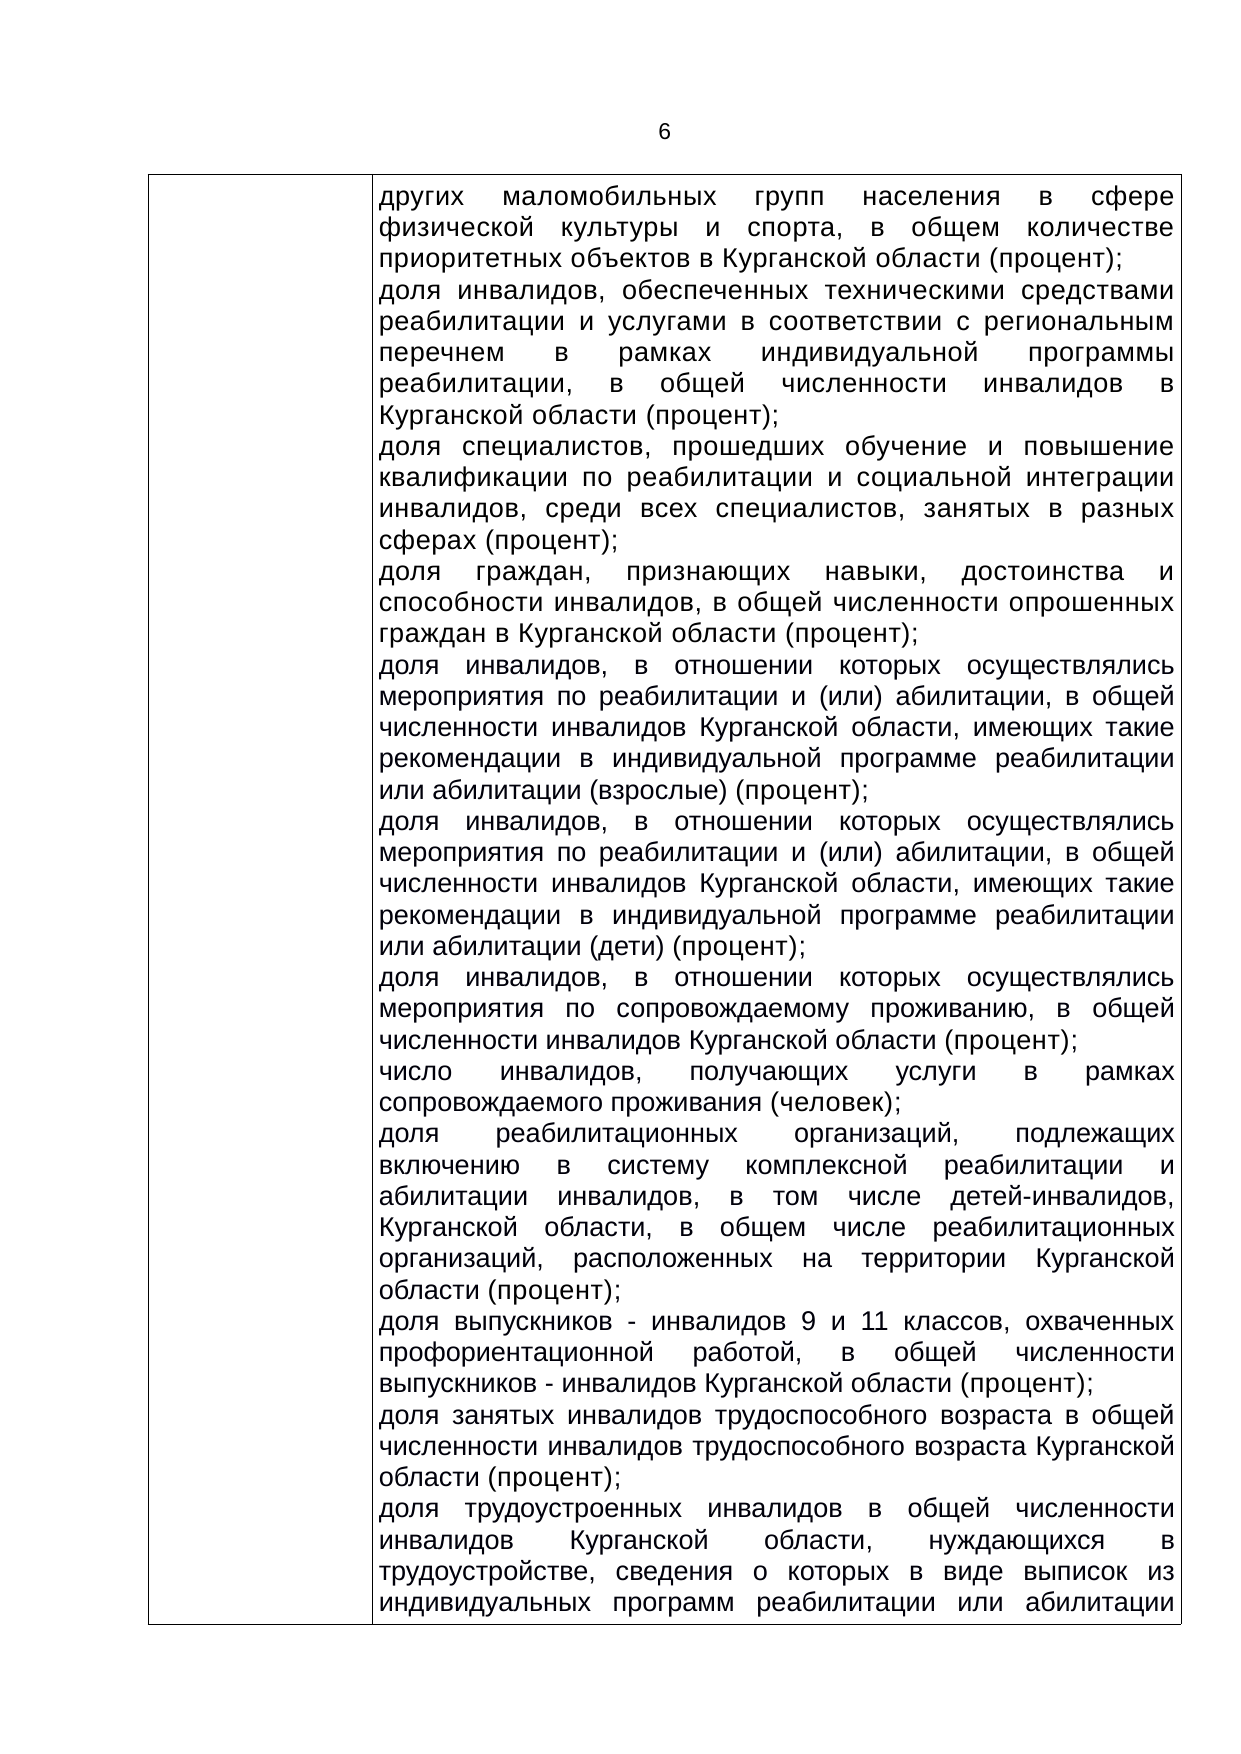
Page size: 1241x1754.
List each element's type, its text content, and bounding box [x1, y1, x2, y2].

table_cell [149, 175, 372, 1623]
table_cell других маломобильных групп населения в сфере физической культуры и спорта, в общем количестве приоритетных объектов в Курганской области (процент); доля инвалидов, обеспеченных техническими средствами реабилитации и услугами в соответствии с региональным перечнем в рамках индивидуальной программы реабилитации, в общей численности инвалидов в Курганской области (процент); доля специалистов, прошедших обучение и повышение квалификации по реабилитации и социальной интеграции инвалидов, среди всех специалистов, занятых в разных сферах (процент); доля граждан, признающих навыки, достоинства и способности инвалидов, в общей численности опрошенных граждан в Курганской области (процент); доля инвалидов, в отношении которых осуществлялись мероприятия по реабилитации и (или) абилитации, в общей численности инвалидов Курганской области, имеющих такие рекомендации в индивидуальной программе реабилитации или абилитации (взрослые) (процент); доля инвалидов, в отношении которых осуществлялись мероприятия по реабилитации и (или) абилитации, в общей численности инвалидов Курганской области, имеющих такие рекомендации в индивидуальной программе реабилитации или абилитации (дети) (процент); доля инвалидов, в отношении которых осуществлялись мероприятия по сопровождаемому проживанию, в общей численности инвалидов Курганской области (процент); число инвалидов, получающих услуги в рамках сопровождаемого проживания (человек); доля реабилитационных организаций, подлежащих включению в систему комплексной реабилитации и абилитации инвалидов, в том числе детей-инвалидов, Курганской области, в общем числе реабилитационных организаций, расположенных на территории Курганской области (процент); доля выпускников - инвалидов 9 и 11 классов, охваченных профориентационной работой, в общей численности выпускников - инвалидов Курганской области (процент); доля занятых инвалидов трудоспособного возраста в общей численности инвалидов трудоспособного возраста Курганской области (процент); доля трудоустроенных инвалидов в общей численности инвалидов Курганской области, нуждающихся в трудоустройстве, сведения о которых в виде выписок из индивидуальных программ реабилитации или абилитации [373, 175, 1181, 1623]
